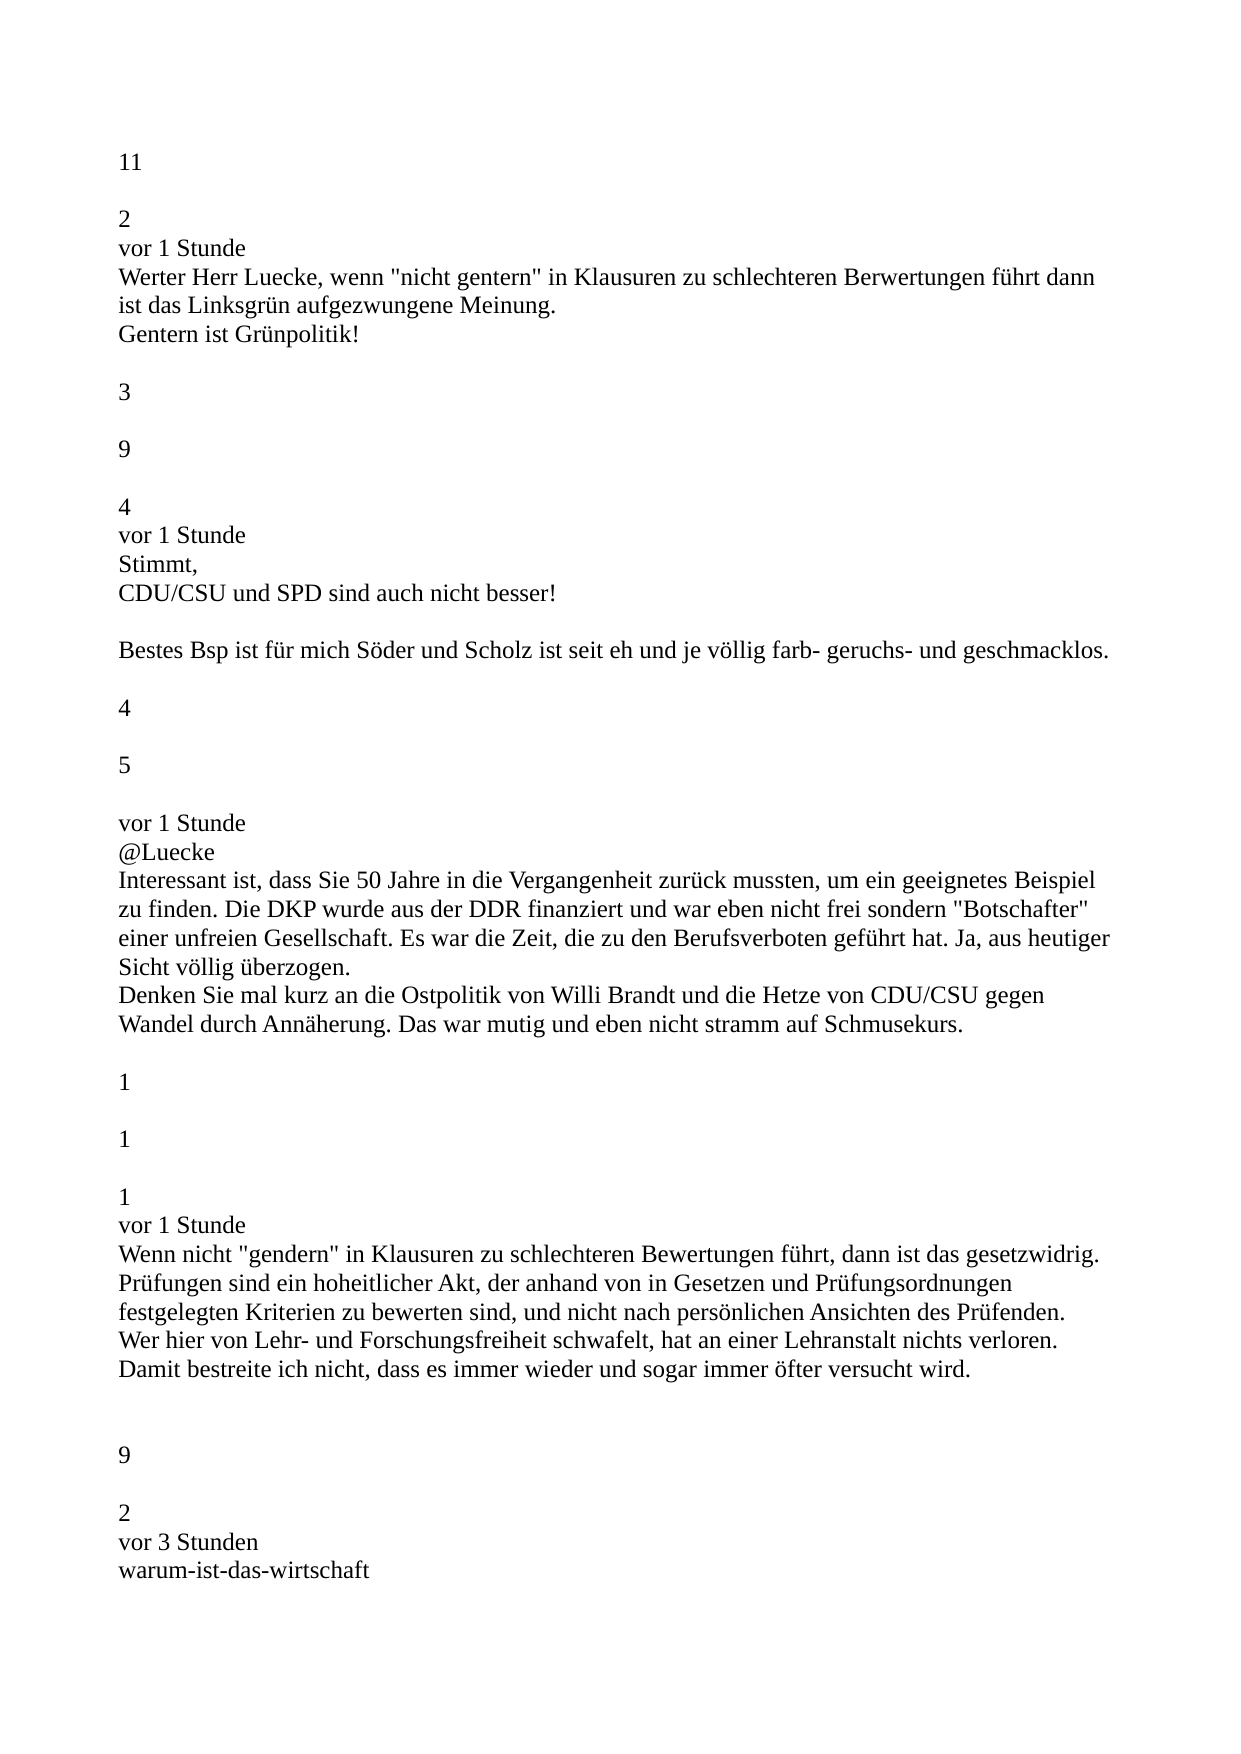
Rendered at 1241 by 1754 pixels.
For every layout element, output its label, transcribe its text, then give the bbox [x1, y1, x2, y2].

text @Luecke [118, 837, 1122, 866]
text Wer hier von Lehr- und Forschungsfreiheit schwafelt, hat an einer Lehranstalt nichts verloren. [118, 1326, 1122, 1354]
text 9 [118, 434, 1122, 463]
text vor 3 Stunden [118, 1527, 1122, 1556]
text Gentern ist Grünpolitik! [118, 319, 1122, 348]
text vor 1 Stunde [118, 1211, 1122, 1239]
text warum-ist-das-wirtschaft [118, 1556, 1122, 1584]
text 9 [118, 1441, 1122, 1469]
text 2 [118, 204, 1122, 233]
text vor 1 Stunde [118, 233, 1122, 262]
text Interessant ist, dass Sie 50 Jahre in die Vergangenheit zurück mussten, um ein geeignetes Beispiel zu finden. Die DKP wurde aus der DDR finanziert und war eben nicht frei sondern "Botschafter" einer unfreien Gesellschaft. Es war die Zeit, die zu den Berufsverboten geführt hat. Ja, aus heutiger Sicht völlig überzogen. [118, 866, 1122, 981]
text Bestes Bsp ist für mich Söder und Scholz ist seit eh und je völlig farb- geruchs- und geschmacklos. [118, 636, 1122, 664]
text 4 [118, 693, 1122, 722]
text 4 [118, 492, 1122, 521]
text 3 [118, 377, 1122, 406]
text Denken Sie mal kurz an die Ostpolitik von Willi Brandt und die Hetze von CDU/CSU gegen Wandel durch Annäherung. Das war mutig und eben nicht stramm auf Schmusekurs. [118, 981, 1122, 1038]
text Stimmt, [118, 549, 1122, 578]
text Werter Herr Luecke, wenn "nicht gentern" in Klausuren zu schlechteren Berwertungen führt dann ist das Linksgrün aufgezwungene Meinung. [118, 262, 1122, 319]
text vor 1 Stunde [118, 808, 1122, 837]
text 5 [118, 751, 1122, 779]
text 1 [118, 1182, 1122, 1211]
text Damit bestreite ich nicht, dass es immer wieder und sogar immer öfter versucht wird. [118, 1354, 1122, 1383]
text 1 [118, 1124, 1122, 1153]
text CDU/CSU und SPD sind auch nicht besser! [118, 578, 1122, 607]
text 1 [118, 1067, 1122, 1096]
text vor 1 Stunde [118, 521, 1122, 549]
text 11 [118, 147, 1122, 176]
text 2 [118, 1498, 1122, 1527]
text Wenn nicht "gendern" in Klausuren zu schlechteren Bewertungen führt, dann ist das gesetzwidrig. Prüfungen sind ein hoheitlicher Akt, der anhand von in Gesetzen und Prüfungsordnungen festgelegten Kriterien zu bewerten sind, und nicht nach persönlichen Ansichten des Prüfenden. [118, 1239, 1122, 1326]
